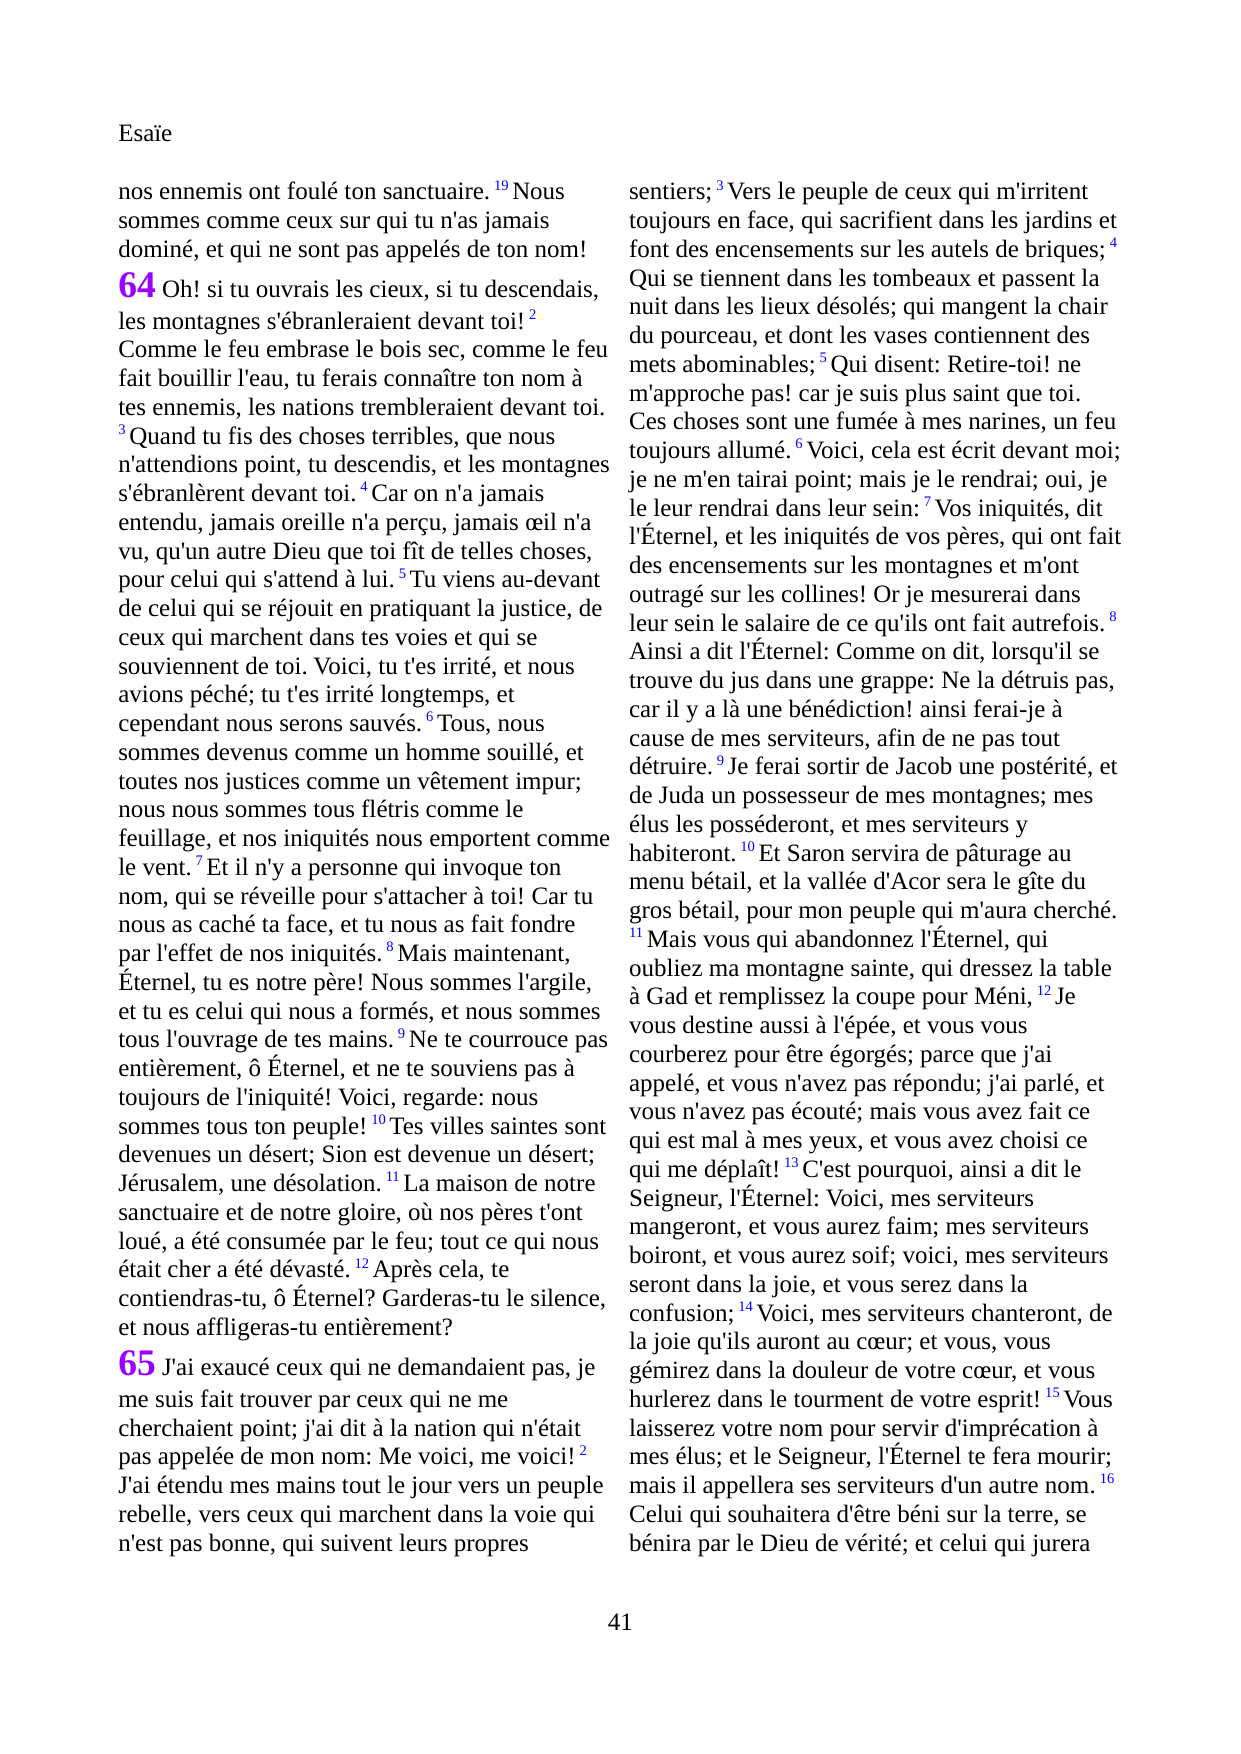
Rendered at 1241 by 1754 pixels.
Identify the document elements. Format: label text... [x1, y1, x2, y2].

text 64 Oh! si tu ouvrais les cieux, si tu descendais, les montagnes s'ébranleraient devant toi! 2 Comme le feu embrase le bois sec, comme le feu fait bouillir l'eau, tu ferais connaître ton nom à tes ennemis, les nations trembleraient devant toi. 3 Quand tu fis des choses terribles, que nous n'attendions point, tu descendis, et les montagnes s'ébranlèrent devant toi. 4 Car on n'a jamais entendu, jamais oreille n'a perçu, jamais œil n'a vu, qu'un autre Dieu que toi fît de telles choses, pour celui qui s'attend à lui. 5 Tu viens au-devant de celui qui se réjouit en pratiquant la justice, de ceux qui marchent dans tes voies et qui se souviennent de toi. Voici, tu t'es irrité, et nous avions péché; tu t'es irrité longtemps, et cependant nous serons sauvés. 6 Tous, nous sommes devenus comme un homme souillé, et toutes nos justices comme un vêtement impur; nous nous sommes tous flétris comme le feuillage, et nos iniquités nous emportent comme le vent. 7 Et il n'y a personne qui invoque ton nom, qui se réveille pour s'attacher à toi! Car tu nous as caché ta face, et tu nous as fait fondre par l'effet de nos iniquités. 8 Mais maintenant, Éternel, tu es notre père! Nous sommes l'argile, et tu es celui qui nous a formés, et nous sommes tous l'ouvrage de tes mains. 9 Ne te courrouce pas entièrement, ô Éternel, et ne te souviens pas à toujours de l'iniquité! Voici, regarde: nous sommes tous ton peuple! 10 Tes villes saintes sont devenues un désert; Sion est devenue un désert; Jérusalem, une désolation. 11 La maison de notre sanctuaire et de notre gloire, où nos pères t'ont loué, a été consumée par le feu; tout ce qui nous était cher a été dévasté. 12 Après cela, te contiendras-tu, ô Éternel? Garderas-tu le silence, et nous affligeras-tu entièrement? [118, 263, 611, 1341]
text sentiers; 3 Vers le peuple de ceux qui m'irritent toujours en face, qui sacrifient dans les jardins et font des encensements sur les autels de briques; 4 Qui se tiennent dans les tombeaux et passent la nuit dans les lieux désolés; qui mangent la chair du pourceau, et dont les vases contiennent des mets abominables; 5 Qui disent: Retire-toi! ne m'approche pas! car je suis plus saint que toi. Ces choses sont une fumée à mes narines, un feu toujours allumé. 6 Voici, cela est écrit devant moi; je ne m'en tairai point; mais je le rendrai; oui, je le leur rendrai dans leur sein: 7 Vos iniquités, dit l'Éternel, et les iniquités de vos pères, qui ont fait des encensements sur les montagnes et m'ont outragé sur les collines! Or je mesurerai dans leur sein le salaire de ce qu'ils ont fait autrefois. 8 Ainsi a dit l'Éternel: Comme on dit, lorsqu'il se trouve du jus dans une grappe: Ne la détruis pas, car il y a là une bénédiction! ainsi ferai-je à cause de mes serviteurs, afin de ne pas tout détruire. 9 Je ferai sortir de Jacob une postérité, et de Juda un possesseur de mes montagnes; mes élus les posséderont, et mes serviteurs y habiteront. 10 Et Saron servira de pâturage au menu bétail, et la vallée d'Acor sera le gîte du gros bétail, pour mon peuple qui m'aura cherché. 11 Mais vous qui abandonnez l'Éternel, qui oubliez ma montagne sainte, qui dressez la table à Gad et remplissez la coupe pour Méni, 12 Je vous destine aussi à l'épée, et vous vous courberez pour être égorgés; parce que j'ai appelé, et vous n'avez pas répondu; j'ai parlé, et vous n'avez pas écouté; mais vous avez fait ce qui est mal à mes yeux, et vous avez choisi ce qui me déplaît! 13 C'est pourquoi, ainsi a dit le Seigneur, l'Éternel: Voici, mes serviteurs mangeront, et vous aurez faim; mes serviteurs boiront, et vous aurez soif; voici, mes serviteurs seront dans la joie, et vous serez dans la confusion; 14 Voici, mes serviteurs chanteront, de la joie qu'ils auront au cœur; et vous, vous gémirez dans la douleur de votre cœur, et vous hurlerez dans le tourment de votre esprit! 15 Vous laisserez votre nom pour servir d'imprécation à mes élus; et le Seigneur, l'Éternel te fera mourir; mais il appellera ses serviteurs d'un autre nom. 16 Celui qui souhaitera d'être béni sur la terre, se bénira par le Dieu de vérité; et celui qui jurera [629, 176, 1122, 1556]
text nos ennemis ont foulé ton sanctuaire. 19 Nous sommes comme ceux sur qui tu n'as jamais dominé, et qui ne sont pas appelés de ton nom! [118, 176, 611, 263]
text 65 J'ai exaucé ceux qui ne demandaient pas, je me suis fait trouver par ceux qui ne me cherchaient point; j'ai dit à la nation qui n'était pas appelée de mon nom: Me voici, me voici! 2 J'ai étendu mes mains tout le jour vers un peuple rebelle, vers ceux qui marchent dans la voie qui n'est pas bonne, qui suivent leurs propres [118, 1341, 611, 1556]
